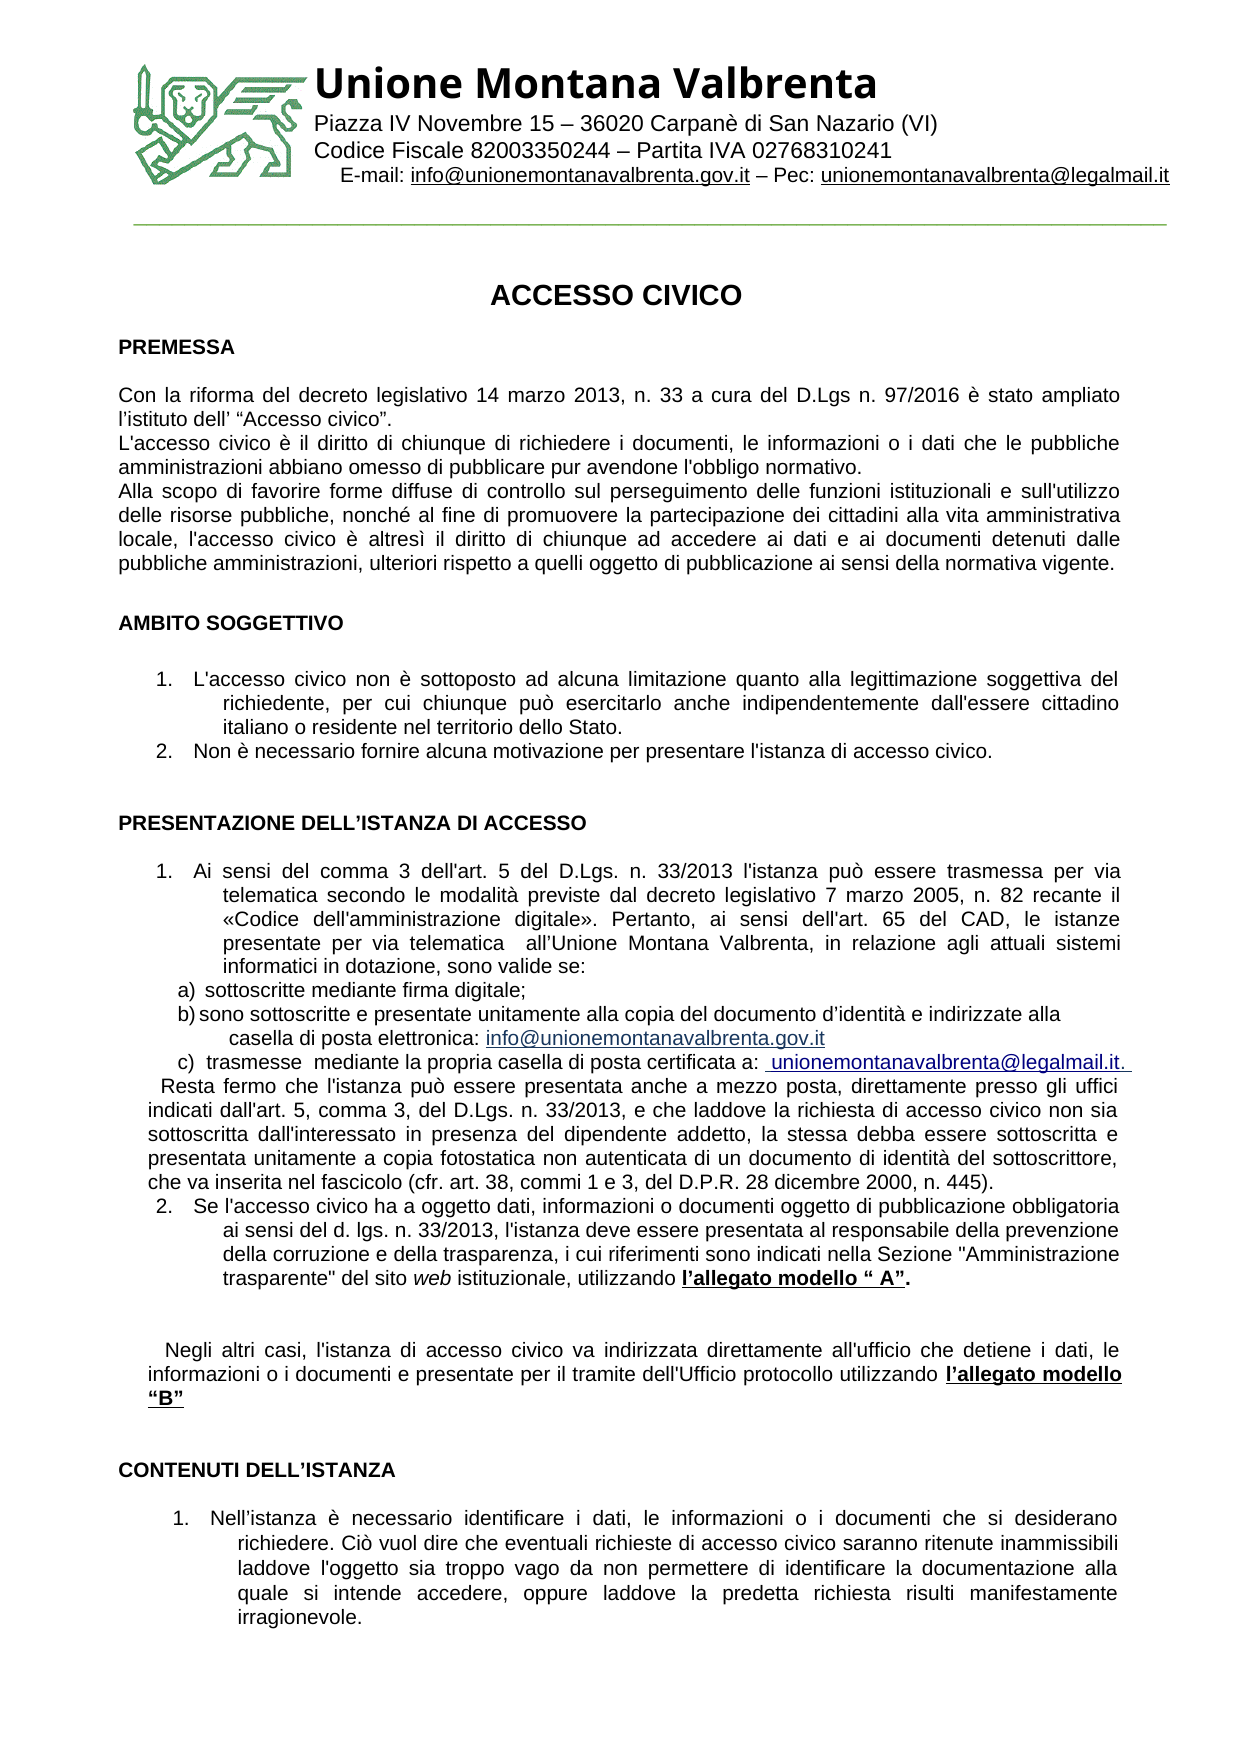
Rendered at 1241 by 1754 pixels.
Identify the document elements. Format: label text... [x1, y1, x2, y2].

list Non è necessario fornire alcuna motivazione per presentare l'istanza di accesso civico. [156, 739, 1120, 763]
list Nell’istanza è necessario identificare i dati, le informazioni o i documenti che si desiderano richiedere. Ciò vuol dire che eventuali richieste di accesso civico saranno ritenute inammissibili laddove l'oggetto sia troppo vago da non permettere di identificare la documentazione alla quale si intende accedere, oppure laddove la predetta richiesta risulti manifestamente irragionevole. [172, 1506, 1119, 1630]
list sottoscritte mediante firma digitale; [177, 978, 1122, 1002]
text ACCESSO CIVICO [118, 278, 1122, 311]
text E-mail: info@unionemontanavalbrenta.gov.it – Pec: unionemontanavalbrenta@legalmail.it [340, 163, 1181, 187]
text Codice Fiscale 82003350244 – Partita IVA 02768310241 [314, 137, 1122, 163]
text c) trasmesse mediante la propria casella di posta certificata a: unionemontanavalbrenta@legalmail.it. [177, 1050, 1137, 1074]
list L'accesso civico non è sottoposto ad alcuna limitazione quanto alla legittimazione soggettiva del richiedente, per cui chiunque può esercitarlo anche indipendentemente dall'essere cittadino italiano o residente nel territorio dello Stato. [156, 667, 1120, 739]
text Negli altri casi, l'istanza di accesso civico va indirizzata direttamente all'ufficio che detiene i dati, le informazioni o i documenti e presentate per il tramite dell'Ufficio protocollo utilizzando l’allegato modello “B” [118, 1338, 1122, 1409]
list Se l'accesso civico ha a oggetto dati, informazioni o documenti oggetto di pubblicazione obbligatoria ai sensi del d. lgs. n. 33/2013, l'istanza deve essere presentata al responsabile della prevenzione della corruzione e della trasparenza, i cui riferimenti sono indicati nella Sezione "Amministrazione trasparente" del sito web istituzionale, utilizzando l’allegato modello “ A”. [156, 1194, 1121, 1290]
text AMBITO SOGGETTIVO [118, 605, 1122, 636]
text Resta fermo che l'istanza può essere presentata anche a mezzo posta, direttamente presso gli uffici indicati dall'art. 5, comma 3, del D.Lgs. n. 33/2013, e che laddove la richiesta di accesso civico non sia sottoscritta dall'interessato in presenza del dipendente addetto, la stessa debba essere sottoscritta e presentata unitamente a copia fotostatica non autenticata di un documento di identità del sottoscrittore, che va inserita nel fascicolo (cfr. art. 38, commi 1 e 3, del D.P.R. 28 dicembre 2000, n. 445). [118, 1074, 1120, 1194]
list Ai sensi del comma 3 dell'art. 5 del D.Lgs. n. 33/2013 l'istanza può essere trasmessa per via telematica secondo le modalità previste dal decreto legislativo 7 marzo 2005, n. 82 recante il «Codice dell'amministrazione digitale». Pertanto, ai sensi dell'art. 65 del CAD, le istanze presentate per via telematica all’Unione Montana Valbrenta, in relazione agli attuali sistemi informatici in dotazione, sono valide se: [156, 858, 1122, 978]
text Unione Montana Valbrenta [118, 53, 1122, 110]
list sono sottoscritte e presentate unitamente alla copia del documento d’identità e indirizzate alla casella di posta elettronica: info@unionemontanavalbrenta.gov.it [177, 1002, 1122, 1050]
text PREMESSA [118, 335, 1122, 359]
text _________________________________________________________________________________ [118, 199, 1181, 226]
text CONTENUTI DELL’ISTANZA [118, 1457, 1122, 1481]
text Alla scopo di favorire forme diffuse di controllo sul perseguimento delle funzioni istituzionali e sull'utilizzo delle risorse pubbliche, nonché al fine di promuovere la partecipazione dei cittadini alla vita amministrativa locale, l'accesso civico è altresì il diritto di chiunque ad accedere ai dati e ai documenti detenuti dalle pubbliche amministrazioni, ulteriori rispetto a quelli oggetto di pubblicazione ai sensi della normativa vigente. [118, 479, 1122, 575]
text Con la riforma del decreto legislativo 14 marzo 2013, n. 33 a cura del D.Lgs n. 97/2016 è stato ampliato l’istituto dell’ “Accesso civico”. [118, 383, 1122, 431]
text PRESENTAZIONE DELL’ISTANZA DI ACCESSO [118, 811, 1120, 834]
text L'accesso civico è il diritto di chiunque di richiedere i documenti, le informazioni o i dati che le pubbliche amministrazioni abbiano omesso di pubblicare pur avendone l'obbligo normativo. [118, 431, 1122, 479]
text Piazza IV Novembre 15 – 36020 Carpanè di San Nazario (VI) [314, 110, 1122, 137]
